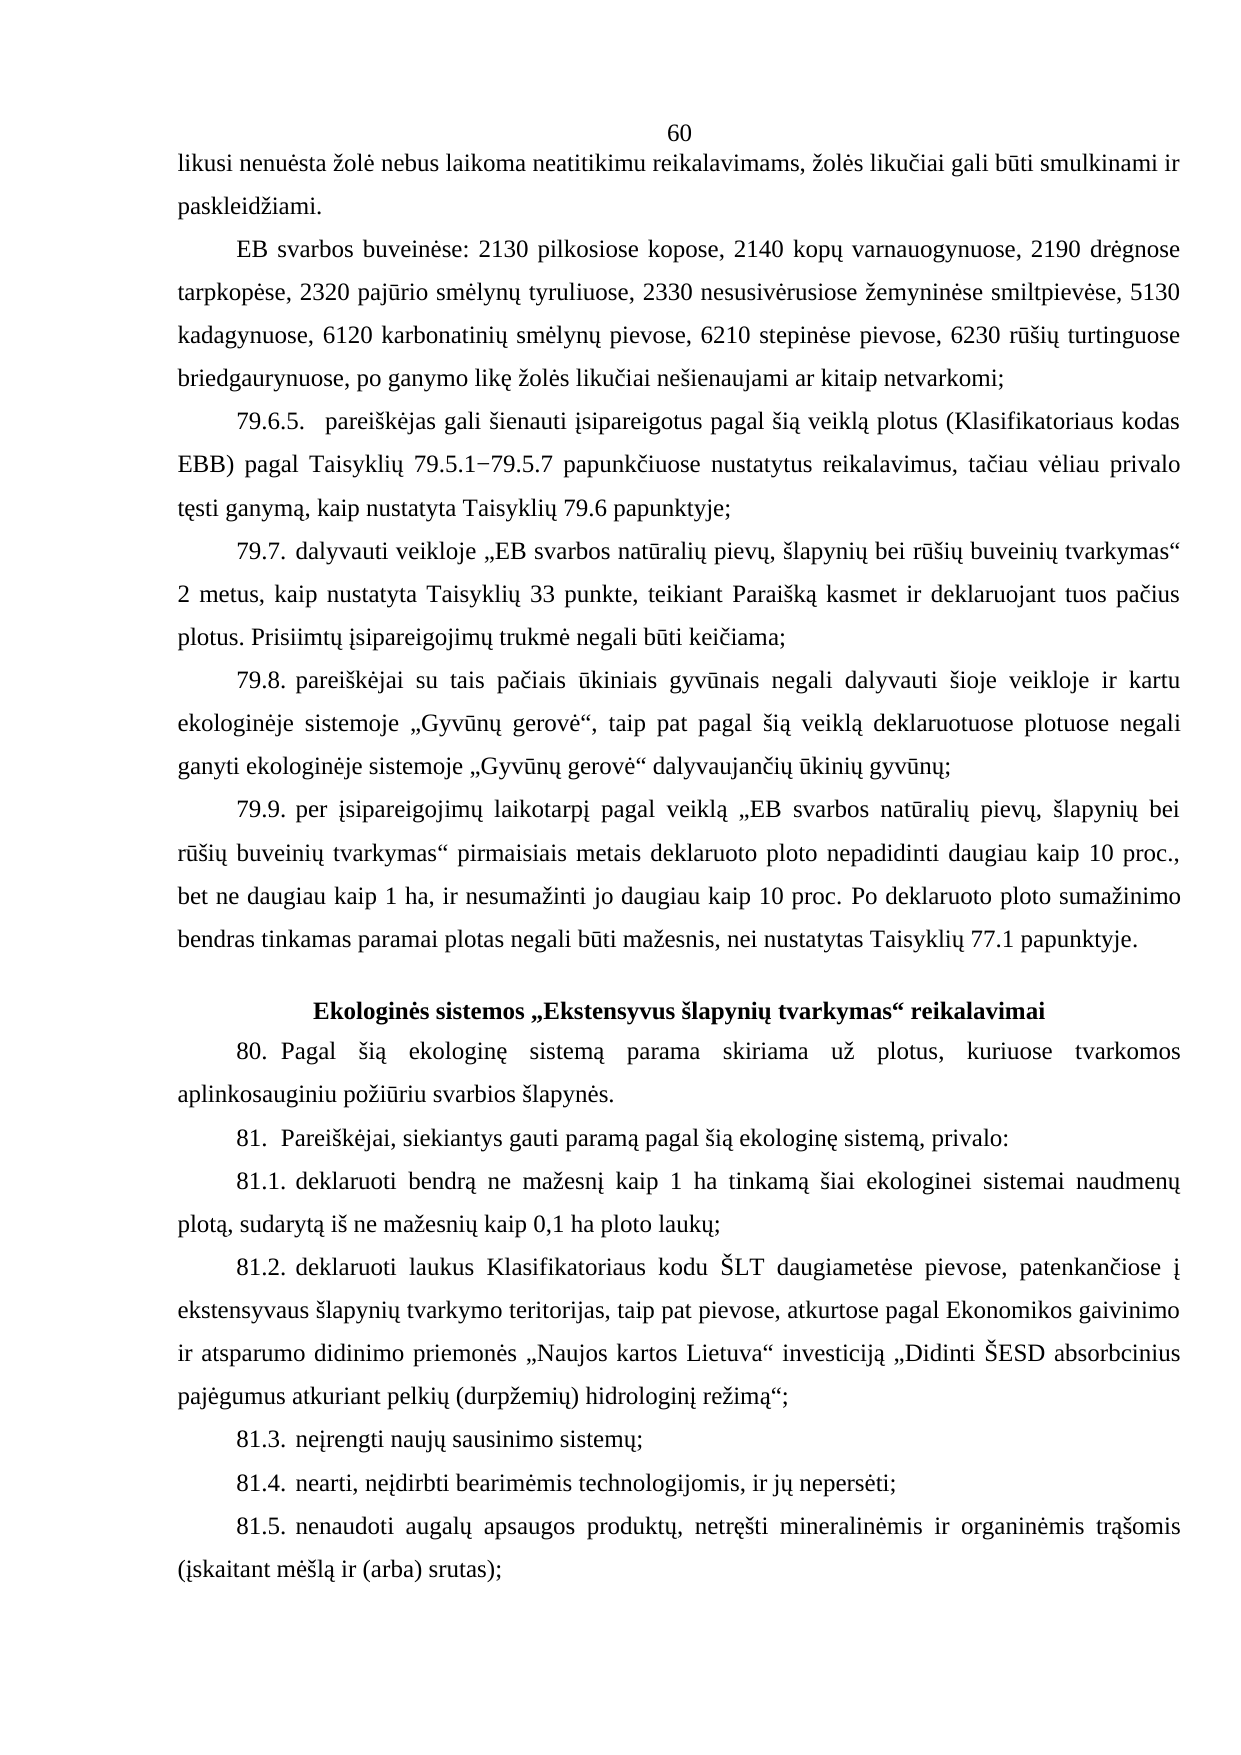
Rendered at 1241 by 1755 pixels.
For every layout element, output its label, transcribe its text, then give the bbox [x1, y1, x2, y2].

text 79.6.5. pareiškėjas gali šienauti įsipareigotus pagal šią veiklą plotus (Klasifikatoriaus kodas EBB) pagal Taisyklių 79.5.1−79.5.7 papunkčiuose nustatytus reikalavimus, tačiau vėliau privalo tęsti ganymą, kaip nustatyta Taisyklių 79.6 papunktyje; [177, 406, 1181, 521]
text likusi nenuėsta žolė nebus laikoma neatitikimu reikalavimams, žolės likučiai gali būti smulkinami ir paskleidžiami. [177, 148, 1181, 219]
text 81.4. nearti, neįdirbti bearimėmis technologijomis, ir jų nepersėti; [177, 1468, 1181, 1496]
text 79.8. pareiškėjai su tais pačiais ūkiniais gyvūnais negali dalyvauti šioje veikloje ir kartu ekologinėje sistemoje „Gyvūnų gerovė“, taip pat pagal šią veiklą deklaruotuose plotuose negali ganyti ekologinėje sistemoje „Gyvūnų gerovė“ dalyvaujančių ūkinių gyvūnų; [177, 665, 1181, 780]
text Ekologinės sistemos „Ekstensyvus šlapynių tvarkymas“ reikalavimai [177, 996, 1181, 1024]
text EB svarbos buveinėse: 2130 pilkosiose kopose, 2140 kopų varnauogynuose, 2190 drėgnose tarpkopėse, 2320 pajūrio smėlynų tyruliuose, 2330 nesusivėrusiose žemyninėse smiltpievėse, 5130 kadagynuose, 6120 karbonatinių smėlynų pievose, 6210 stepinėse pievose, 6230 rūšių turtinguose briedgaurynuose, po ganymo likę žolės likučiai nešienaujami ar kitaip netvarkomi; [177, 234, 1181, 392]
text 81. Pareiškėjai, siekiantys gauti paramą pagal šią ekologinę sistemą, privalo: [177, 1123, 1181, 1151]
text 81.5. nenaudoti augalų apsaugos produktų, netręšti mineralinėmis ir organinėmis trąšomis (įskaitant mėšlą ir (arba) srutas); [177, 1511, 1181, 1583]
text 81.2. deklaruoti laukus Klasifikatoriaus kodu ŠLT daugiametėse pievose, patenkančiose į ekstensyvaus šlapynių tvarkymo teritorijas, taip pat pievose, atkurtose pagal Ekonomikos gaivinimo ir atsparumo didinimo priemonės „Naujos kartos Lietuva“ investiciją „Didinti ŠESD absorbcinius pajėgumus atkuriant pelkių (durpžemių) hidrologinį režimą“; [177, 1252, 1181, 1410]
text 80. Pagal šią ekologinę sistemą parama skiriama už plotus, kuriuose tvarkomos aplinkosauginiu požiūriu svarbios šlapynės. [177, 1036, 1181, 1108]
text 79.9. per įsipareigojimų laikotarpį pagal veiklą „EB svarbos natūralių pievų, šlapynių bei rūšių buveinių tvarkymas“ pirmaisiais metais deklaruoto ploto nepadidinti daugiau kaip 10 proc., bet ne daugiau kaip 1 ha, ir nesumažinti jo daugiau kaip 10 proc. Po deklaruoto ploto sumažinimo bendras tinkamas paramai plotas negali būti mažesnis, nei nustatytas Taisyklių 77.1 papunktyje. [177, 794, 1181, 953]
text 81.1. deklaruoti bendrą ne mažesnį kaip 1 ha tinkamą šiai ekologinei sistemai naudmenų plotą, sudarytą iš ne mažesnių kaip 0,1 ha ploto laukų; [177, 1166, 1181, 1238]
text 81.3. neįrengti naujų sausinimo sistemų; [177, 1424, 1181, 1453]
text 79.7. dalyvauti veikloje „EB svarbos natūralių pievų, šlapynių bei rūšių buveinių tvarkymas“ 2 metus, kaip nustatyta Taisyklių 33 punkte, teikiant Paraišką kasmet ir deklaruojant tuos pačius plotus. Prisiimtų įsipareigojimų trukmė negali būti keičiama; [177, 536, 1181, 651]
